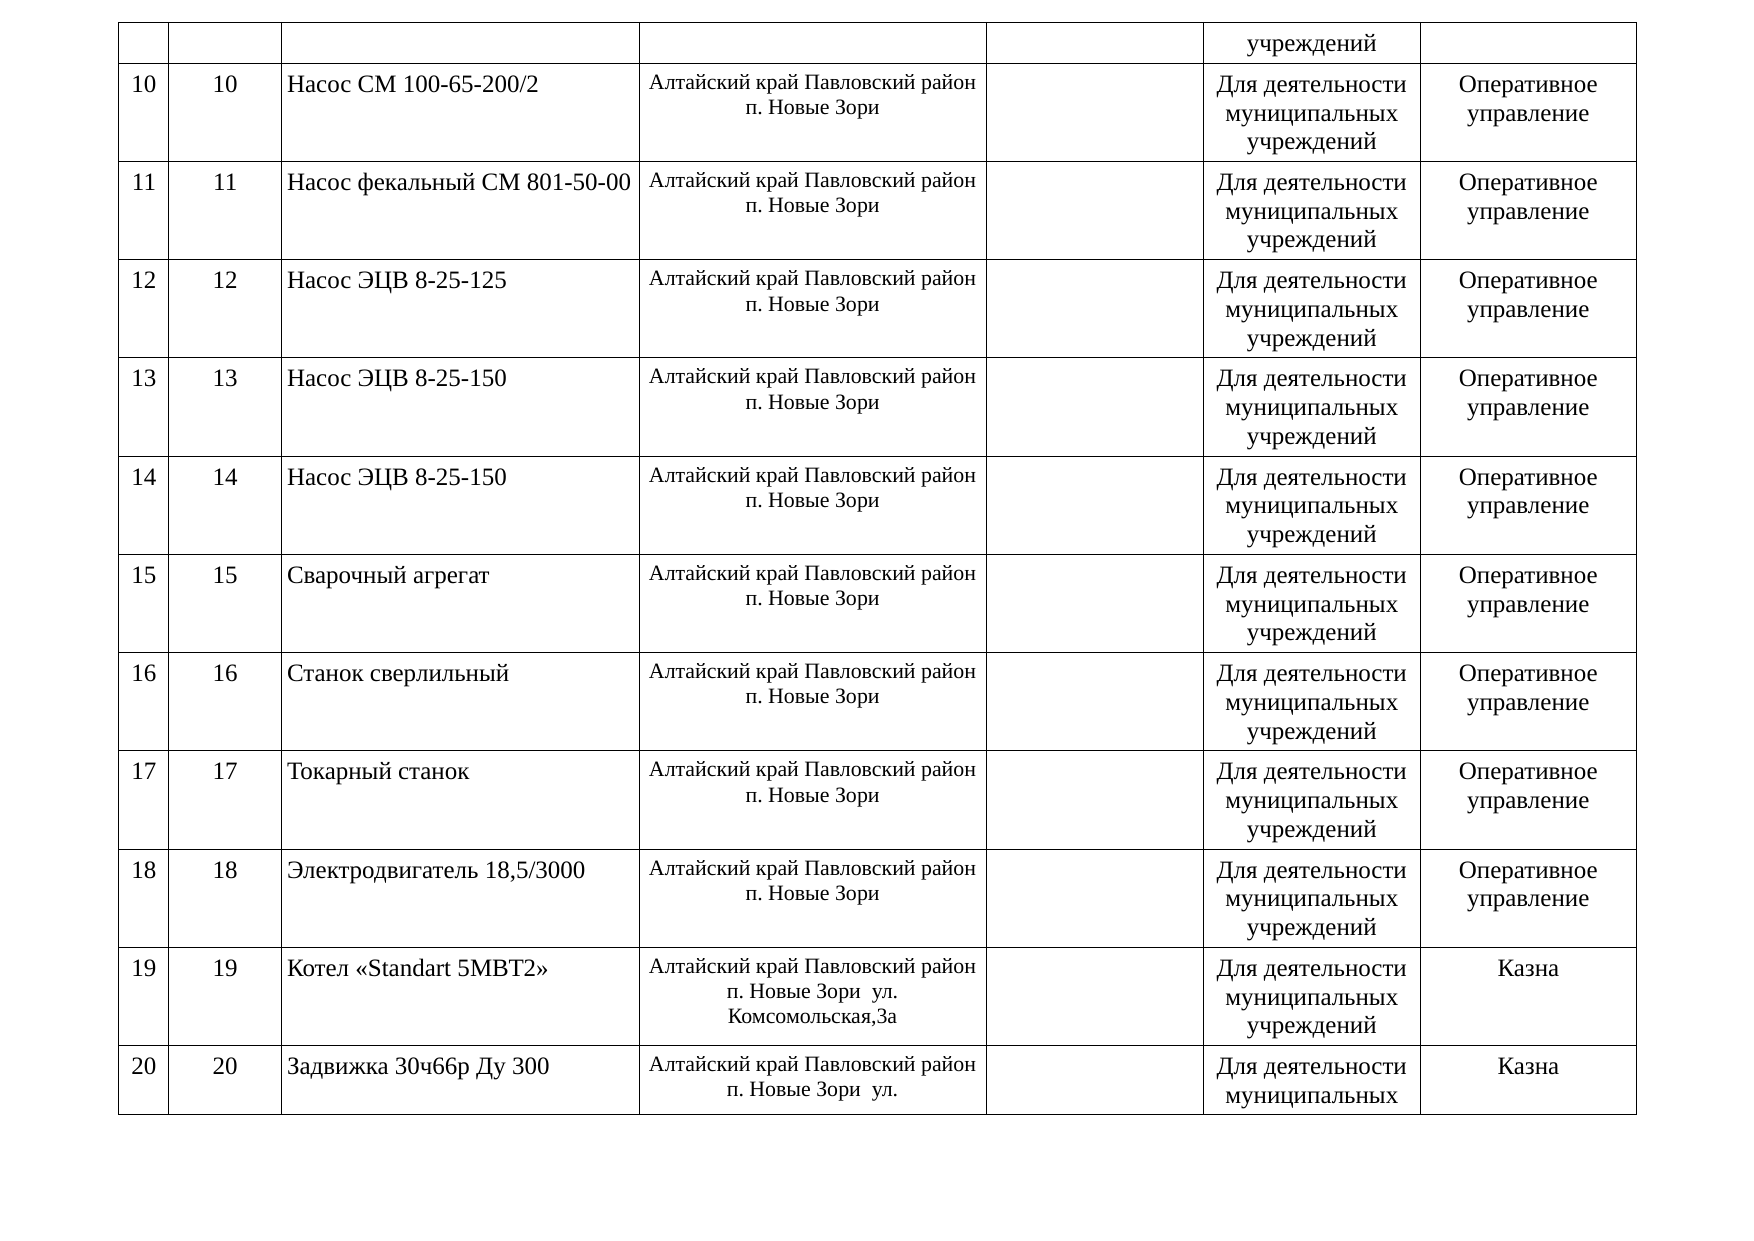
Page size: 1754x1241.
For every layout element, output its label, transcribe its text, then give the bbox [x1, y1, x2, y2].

table_cell 14 [119, 457, 168, 554]
table_cell 13 [119, 358, 168, 456]
table_cell Оперативное управление [1421, 358, 1636, 456]
table_cell Для деятельности муниципальных учреждений [1204, 751, 1420, 848]
table_cell Алтайский край Павловский район п. Новые Зори [640, 457, 986, 554]
table_cell Токарный станок [282, 751, 639, 848]
table_cell Алтайский край Павловский район п. Новые Зори [640, 850, 986, 947]
table_cell [987, 850, 1203, 947]
table_cell Оперативное управление [1421, 162, 1636, 259]
table_cell [987, 555, 1203, 652]
table_cell Электродвигатель 18,5/3000 [282, 850, 639, 947]
table_cell Оперативное управление [1421, 457, 1636, 554]
table_cell 17 [119, 751, 168, 848]
table_cell [987, 948, 1203, 1045]
table_cell 14 [169, 457, 281, 554]
table_cell Оперативное управление [1421, 555, 1636, 652]
table_cell Насос СМ 100-65-200/2 [282, 64, 639, 161]
table_cell Алтайский край Павловский район п. Новые Зори [640, 653, 986, 750]
table_cell 17 [169, 751, 281, 848]
table_cell Алтайский край Павловский район п. Новые Зори [640, 162, 986, 259]
table_cell 10 [169, 64, 281, 161]
table_cell 20 [169, 1046, 281, 1114]
table_cell Насос фекальный СМ 801-50-00 [282, 162, 639, 259]
table_cell Для деятельности муниципальных [1204, 1046, 1420, 1114]
table_cell Казна [1421, 1046, 1636, 1114]
table_cell 12 [119, 260, 168, 357]
table_cell Алтайский край Павловский район п. Новые Зори [640, 260, 986, 357]
table_cell Оперативное управление [1421, 260, 1636, 357]
table_cell 11 [119, 162, 168, 259]
table_cell Для деятельности муниципальных учреждений [1204, 260, 1420, 357]
table_cell Для деятельности муниципальных учреждений [1204, 457, 1420, 554]
table_cell 19 [169, 948, 281, 1045]
table_cell [1421, 23, 1636, 63]
table_cell [987, 457, 1203, 554]
table_cell [282, 23, 639, 63]
table_cell 11 [169, 162, 281, 259]
table_cell [987, 358, 1203, 456]
table_cell Для деятельности муниципальных учреждений [1204, 653, 1420, 750]
table_cell Казна [1421, 948, 1636, 1045]
table_cell Алтайский край Павловский район п. Новые Зори ул. [640, 1046, 986, 1114]
table_cell 18 [119, 850, 168, 947]
table_cell 15 [169, 555, 281, 652]
table_cell Алтайский край Павловский район п. Новые Зори ул. Комсомольская,3а [640, 948, 986, 1045]
table_cell Для деятельности муниципальных учреждений [1204, 948, 1420, 1045]
table_cell Станок сверлильный [282, 653, 639, 750]
table_cell [987, 162, 1203, 259]
table_cell 10 [119, 64, 168, 161]
table_cell [987, 260, 1203, 357]
table_cell 13 [169, 358, 281, 456]
table_cell [169, 23, 281, 63]
table_cell Для деятельности муниципальных учреждений [1204, 162, 1420, 259]
table_cell 20 [119, 1046, 168, 1114]
table_cell Оперативное управление [1421, 653, 1636, 750]
table_cell Для деятельности муниципальных учреждений [1204, 850, 1420, 947]
table_cell 18 [169, 850, 281, 947]
table_cell Алтайский край Павловский район п. Новые Зори [640, 751, 986, 848]
table_cell Для деятельности муниципальных учреждений [1204, 358, 1420, 456]
table_cell 12 [169, 260, 281, 357]
table_cell Задвижка 30ч66р Ду 300 [282, 1046, 639, 1114]
table_cell Насос ЭЦВ 8-25-125 [282, 260, 639, 357]
table_cell Насос ЭЦВ 8-25-150 [282, 457, 639, 554]
table_cell Алтайский край Павловский район п. Новые Зори [640, 358, 986, 456]
table_cell Котел «Standart 5МВТ2» [282, 948, 639, 1045]
table_cell Оперативное управление [1421, 64, 1636, 161]
table_cell [987, 1046, 1203, 1114]
table_cell 16 [119, 653, 168, 750]
table_cell Насос ЭЦВ 8-25-150 [282, 358, 639, 456]
table_cell Алтайский край Павловский район п. Новые Зори [640, 64, 986, 161]
table_cell Оперативное управление [1421, 751, 1636, 848]
table_cell 15 [119, 555, 168, 652]
table_cell [987, 23, 1203, 63]
table_cell учреждений [1204, 23, 1420, 63]
table_cell 16 [169, 653, 281, 750]
table_cell Сварочный агрегат [282, 555, 639, 652]
table_cell Оперативное управление [1421, 850, 1636, 947]
table_cell Для деятельности муниципальных учреждений [1204, 555, 1420, 652]
table_cell [119, 23, 168, 63]
table_cell [640, 23, 986, 63]
table_cell [987, 653, 1203, 750]
table_cell 19 [119, 948, 168, 1045]
table_cell [987, 64, 1203, 161]
table_cell Для деятельности муниципальных учреждений [1204, 64, 1420, 161]
table_cell [987, 751, 1203, 848]
table_cell Алтайский край Павловский район п. Новые Зори [640, 555, 986, 652]
